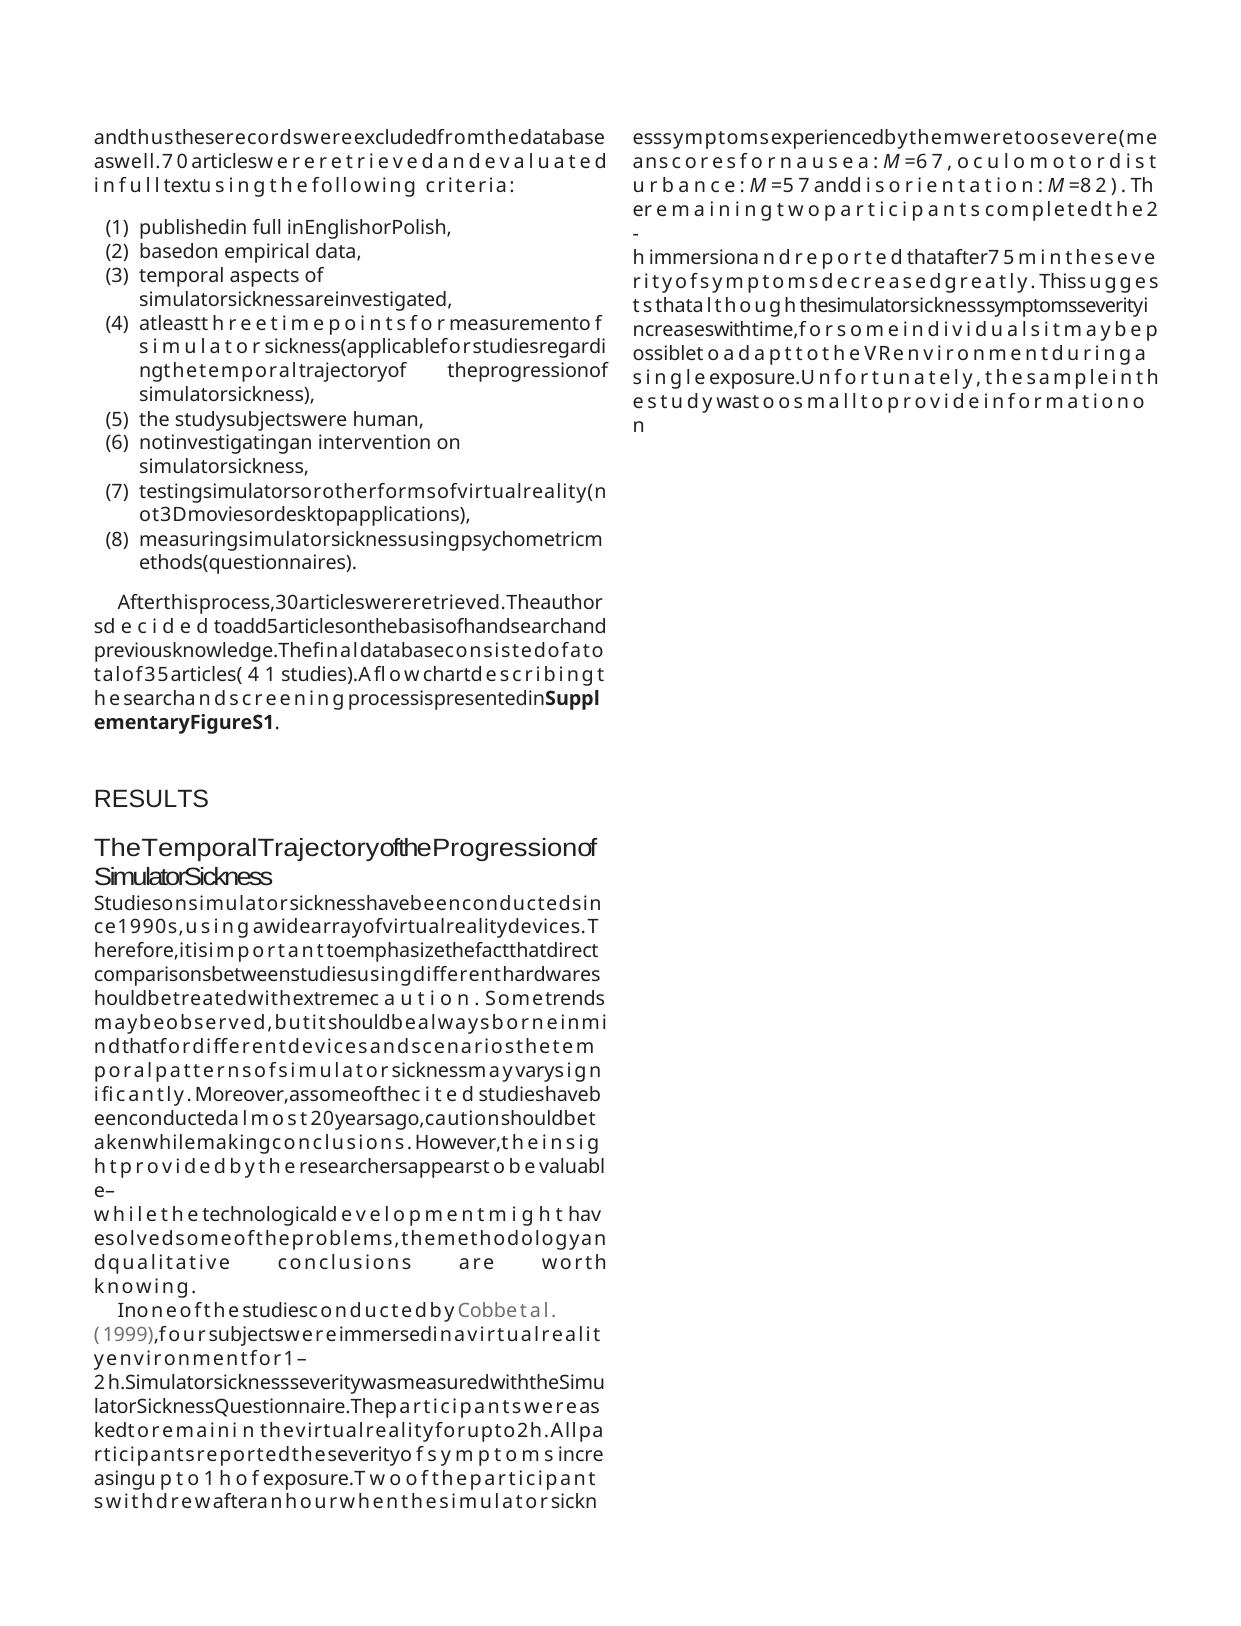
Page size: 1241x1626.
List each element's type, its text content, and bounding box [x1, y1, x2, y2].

text andthustheserecordswereexcludedfromthedatabaseaswell.70articleswereretrievedandevaluatedinfulltextusingthefollowing criteria: [94, 126, 607, 197]
list testingsimulatorsorotherformsofvirtualreality(not3Dmoviesordesktopapplications), [105, 479, 607, 527]
list basedon empirical data, [105, 239, 607, 263]
text TheTemporalTrajectoryoftheProgressionofSimulatorSickness [94, 833, 599, 891]
text esssymptomsexperiencedbythemweretoosevere(meanscoresfornausea:M=67,oculomotordisturbance:M=57anddisorientation:M=82).Theremainingtwoparticipantscompletedthe2-himmersionandreportedthatafter75mintheseverityofsymptomsdecreasedgreatly.Thissuggeststhatalthoughthesimulatorsicknesssymptomsseverityincreaseswithtime,forsomeindividualsitmaybepossibletoadapttotheVRenvironmentduringasingleexposure.Unfortunately,thesampleinthestudywastoosmalltoprovideinformationon [632, 126, 1159, 437]
list notinvestigatingan intervention on simulatorsickness, [105, 431, 607, 478]
text Afterthisprocess,30articleswereretrieved.Theauthorsdecidedtoadd5articlesonthebasisofhandsearchandpreviousknowledge.Thefinaldatabaseconsistedofatotalof35articles(41studies).AflowchartdescribingthesearchandscreeningprocessispresentedinSupplementaryFigureS1. [94, 590, 607, 734]
list the studysubjectswere human, [105, 407, 607, 431]
subtitle RESULTS [94, 784, 607, 813]
list temporal aspects of simulatorsicknessareinvestigated, [105, 263, 607, 311]
list atleastthreetimepointsformeasurementofsimulatorsickness(applicableforstudiesregardingthetemporaltrajectoryof theprogressionof simulatorsickness), [105, 311, 607, 407]
list measuringsimulatorsicknessusingpsychometricmethods(questionnaires). [105, 527, 607, 575]
list publishedin full inEnglishorPolish, [105, 214, 607, 239]
text Studiesonsimulatorsicknesshavebeenconductedsince1990s,usingawidearrayofvirtualrealitydevices.Therefore,itisimportanttoemphasizethefactthatdirectcomparisonsbetweenstudiesusingdifferenthardwareshouldbetreatedwithextremecaution.Sometrendsmaybeobserved,butitshouldbealwaysborneinmindthatfordifferentdevicesandscenariosthetemporalpatternsofsimulatorsicknessmayvarysignificantly.Moreover,assomeofthecitedstudieshavebeenconductedalmost20yearsago,cautionshouldbetakenwhilemakingconclusions.However,theinsightprovidedbytheresearchersappearstobevaluable–whilethetechnologicaldevelopmentmighthavesolvedsomeoftheproblems,themethodologyandqualitative conclusions are worth knowing. [94, 891, 607, 1298]
text InoneofthestudiesconductedbyCobbetal.(1999),foursubjectswereimmersedinavirtualrealityenvironmentfor1–2h.SimulatorsicknessseveritywasmeasuredwiththeSimulatorSicknessQuestionnaire.Theparticipantswereaskedtoremaininthevirtualrealityforupto2h.Allparticipantsreportedtheseverityofsymptomsincreasingupto1hofexposure.Twooftheparticipantswithdrewafteranhourwhenthesimulatorsickn [94, 1298, 607, 1514]
